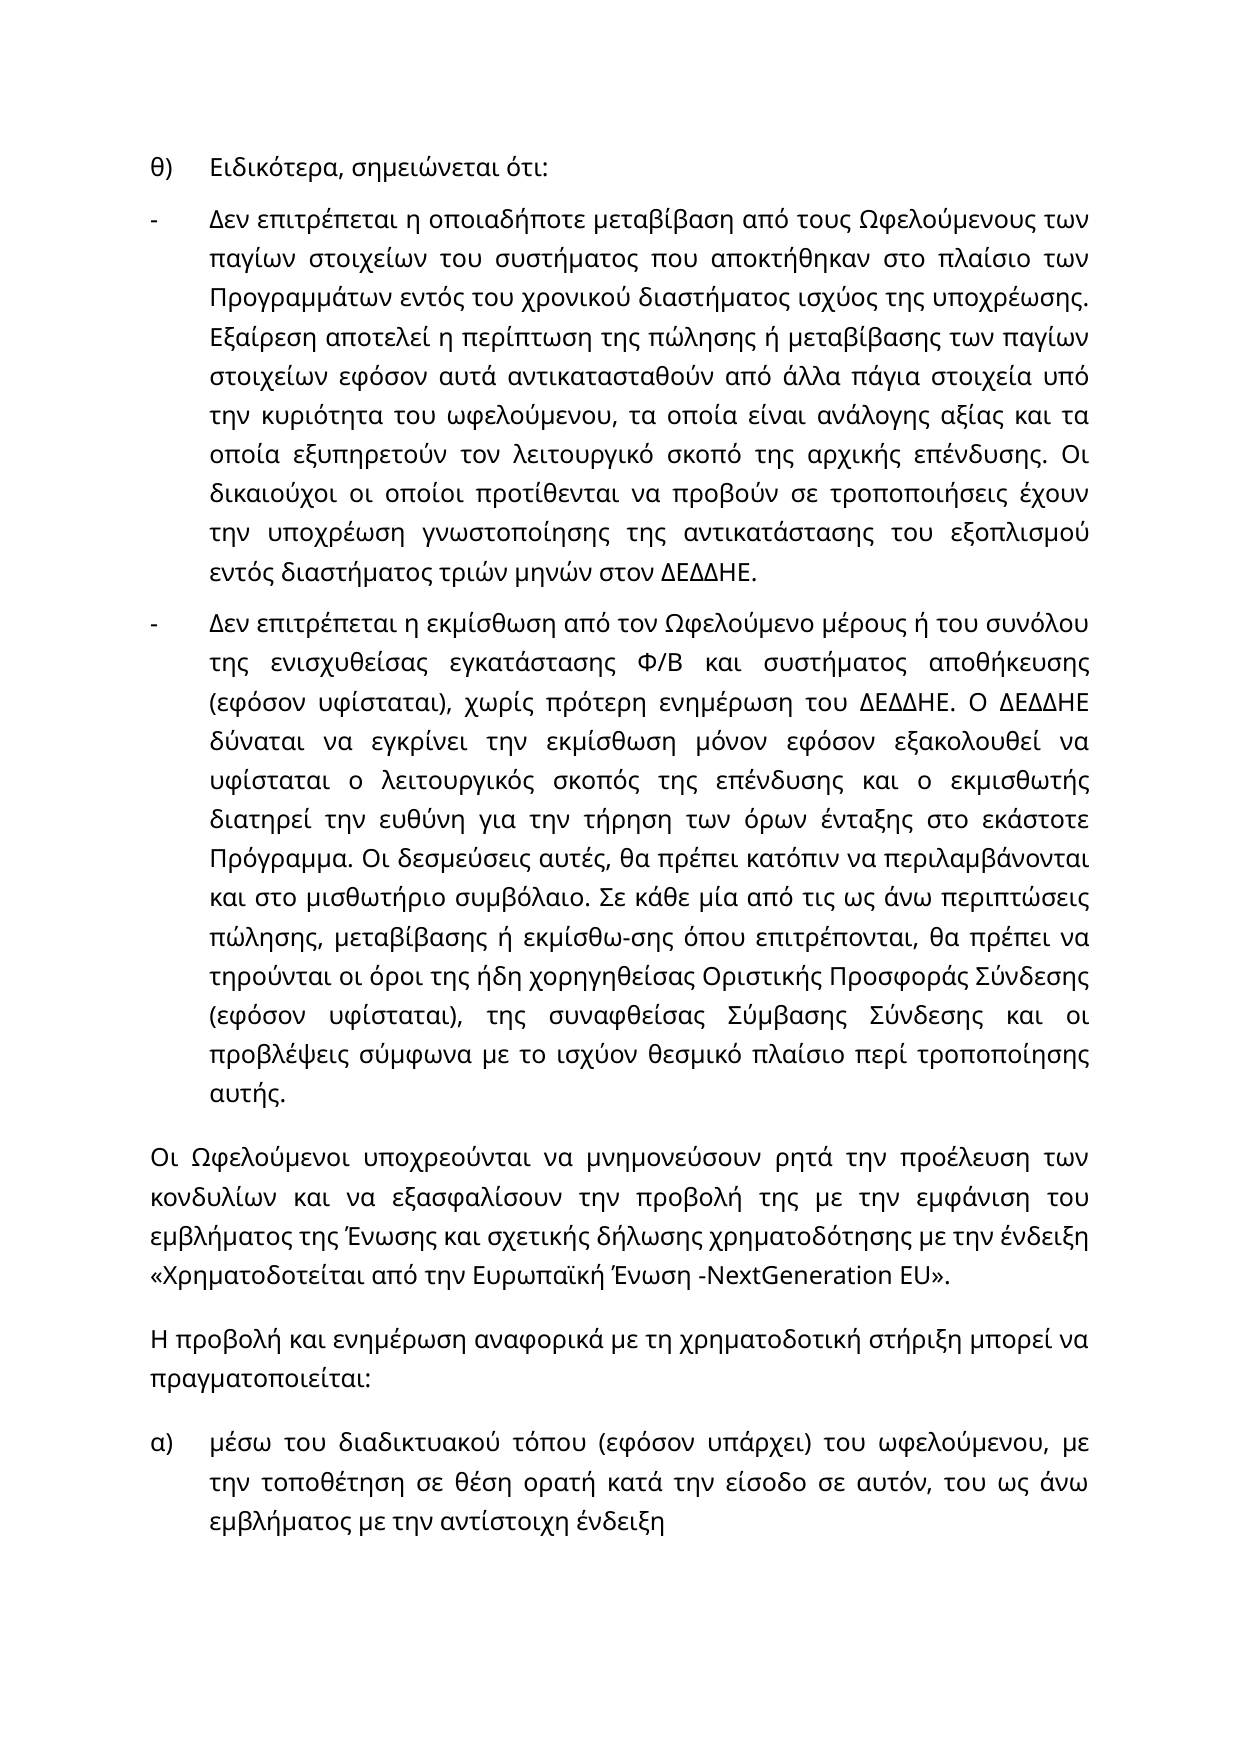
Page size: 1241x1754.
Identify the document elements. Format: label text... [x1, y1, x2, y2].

list - Δεν επιτρέπεται η οποιαδήποτε μεταβίβαση από τους Ωφελούμενους των παγίων στοιχείων του συστήματος που αποκτήθηκαν στο πλαίσιο των Προγραμμάτων εντός του χρονικού διαστήματος ισχύος της υποχρέωσης. Εξαίρεση αποτελεί η περίπτωση της πώλησης ή μεταβίβασης των παγίων στοιχείων εφόσον αυτά αντικατασταθούν από άλλα πάγια στοιχεία υπό την κυριότητα του ωφελούμενου, τα οποία είναι ανάλογης αξίας και τα οποία εξυπηρετούν τον λειτουργικό σκοπό της αρχικής επένδυσης. Οι δικαιούχοι οι οποίοι προτίθενται να προβούν σε τροποποιήσεις έχουν την υποχρέωση γνωστοποίησης της αντικατάστασης του εξοπλισμού εντός διαστήματος τριών μηνών στον ΔΕΔΔΗΕ. [150, 202, 1090, 588]
text Οι Ωφελούμενοι υποχρεούνται να μνημονεύσουν ρητά την προέλευση των κονδυλίων και να εξασφαλίσουν την προβολή της με την εμφάνιση του εμβλήματος της Ένωσης και σχετικής δήλωσης χρηματοδότησης με την ένδειξη «Χρηματοδοτείται από την Ευρωπαϊκή Ένωση -NextGeneration EU». [150, 1140, 1090, 1292]
list θ) Ειδικότερα, σημειώνεται ότι: [150, 150, 1090, 184]
text Η προβολή και ενημέρωση αναφορικά με τη χρηματοδοτική στήριξη μπορεί να πραγματοποιείται: [150, 1322, 1090, 1395]
list - Δεν επιτρέπεται η εκμίσθωση από τον Ωφελούμενο μέρους ή του συνόλου της ενισχυθείσας εγκατάστασης Φ/Β και συστήματος αποθήκευσης (εφόσον υφίσταται), χωρίς πρότερη ενημέρωση του ΔΕΔΔΗΕ. Ο ΔΕΔΔΗΕ δύναται να εγκρίνει την εκμίσθωση μόνον εφόσον εξακολουθεί να υφίσταται ο λειτουργικός σκοπός της επένδυσης και ο εκμισθωτής διατηρεί την ευθύνη για την τήρηση των όρων ένταξης στο εκάστοτε Πρόγραμμα. Οι δεσμεύσεις αυτές, θα πρέπει κατόπιν να περιλαμβάνονται και στο μισθωτήριο συμβόλαιο. Σε κάθε μία από τις ως άνω περιπτώσεις πώλησης, μεταβίβασης ή εκμίσθω-σης όπου επιτρέπονται, θα πρέπει να τηρούνται οι όροι της ήδη χορηγηθείσας Οριστικής Προσφοράς Σύνδεσης (εφόσον υφίσταται), της συναφθείσας Σύμβασης Σύνδεσης και οι προβλέψεις σύμφωνα με το ισχύον θεσμικό πλαίσιο περί τροποποίησης αυτής. [150, 606, 1090, 1110]
list α) μέσω του διαδικτυακού τόπου (εφόσον υπάρχει) του ωφελούμενου, με την τοποθέτηση σε θέση ορατή κατά την είσοδο σε αυτόν, του ως άνω εμβλήματος με την αντίστοιχη ένδειξη [150, 1425, 1090, 1537]
